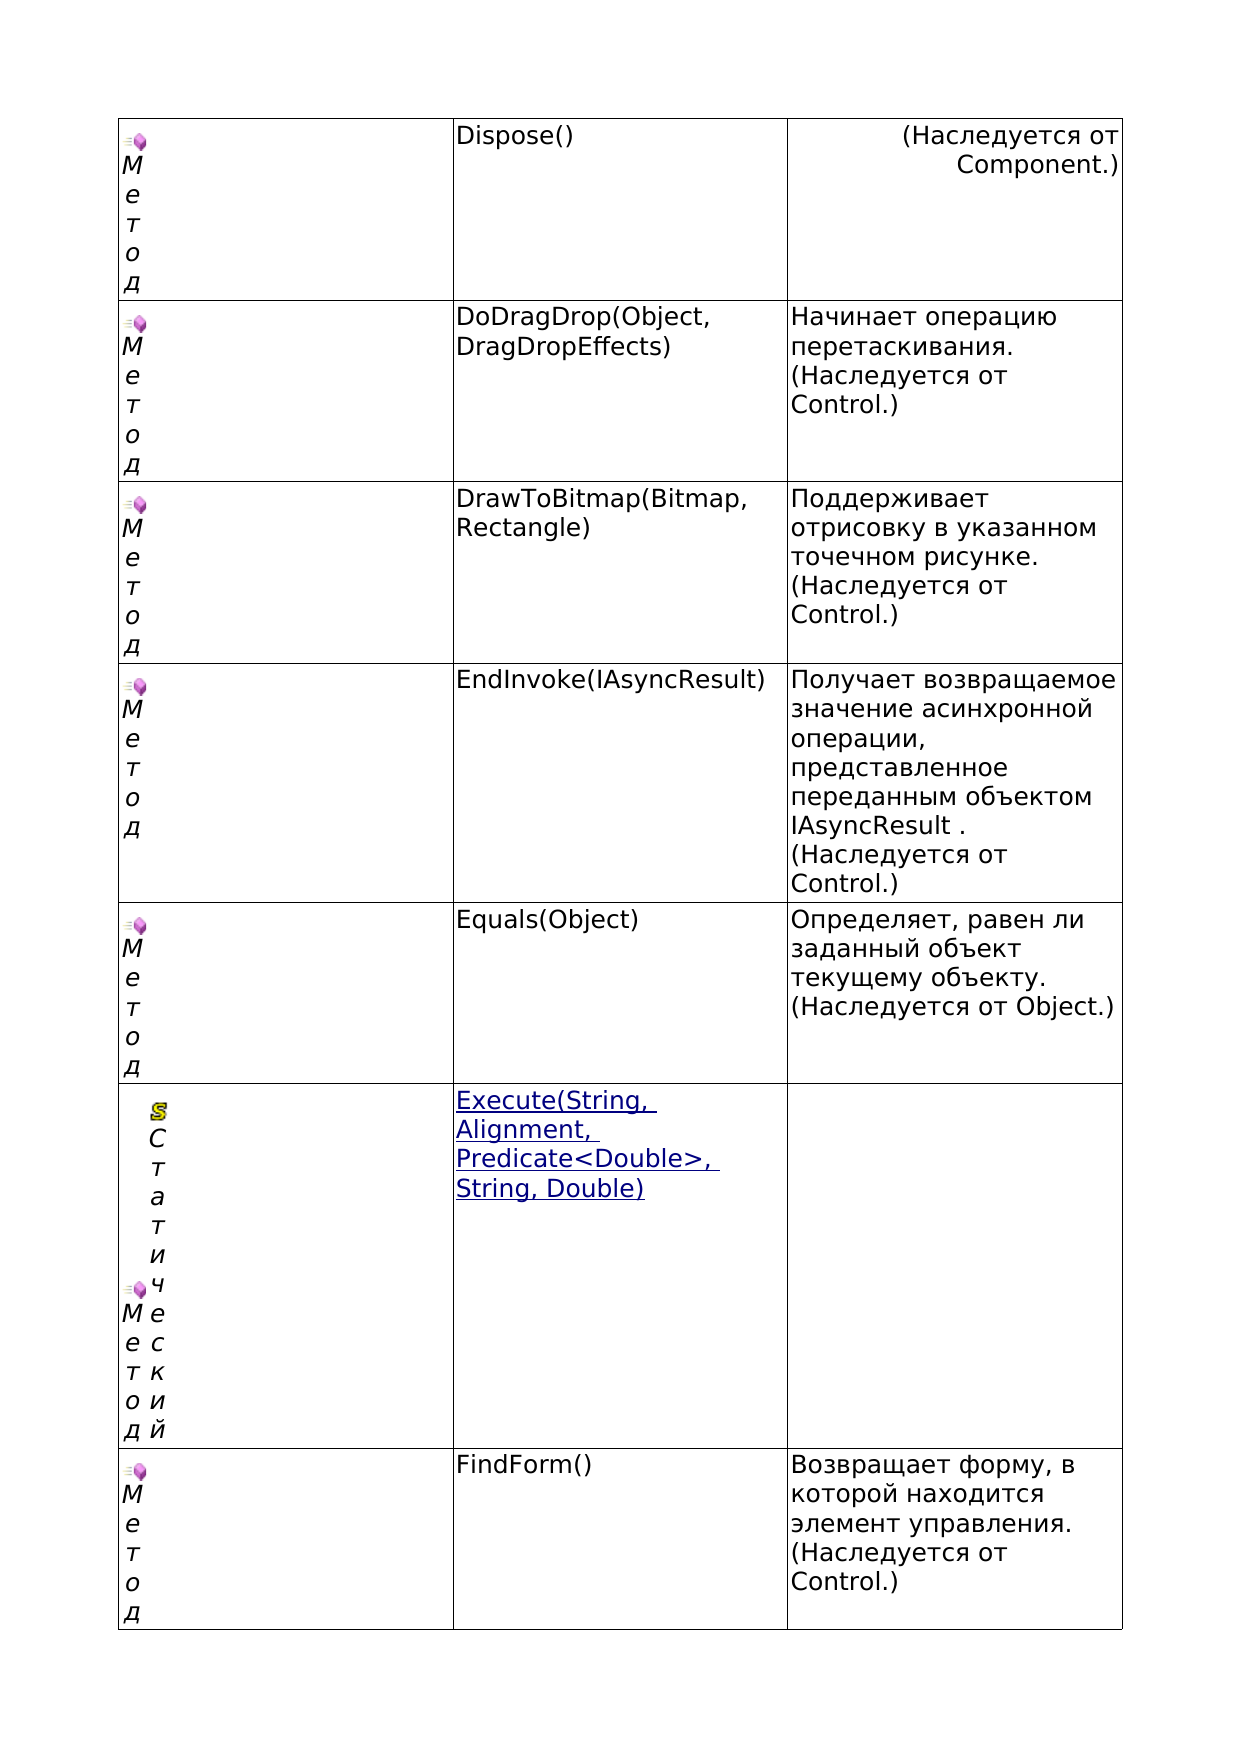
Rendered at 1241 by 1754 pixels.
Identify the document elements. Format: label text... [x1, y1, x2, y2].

table_cell FindForm() [454, 1449, 787, 1629]
picture [121, 496, 147, 514]
table_cell Dispose() [454, 119, 787, 299]
picture [121, 133, 147, 151]
table_cell [119, 1084, 453, 1447]
table_cell Получает возвращаемое значение асинхронной операции, представленное переданным объектом IAsyncResult . (Наследуется от Control.) [788, 664, 1122, 902]
table_cell Execute(String, Alignment, Predicate<Double>, String, Double) [454, 1084, 787, 1447]
table_cell EndInvoke(IAsyncResult) [454, 664, 787, 902]
table_cell Определяет, равен ли заданный объект текущему объекту. (Наследуется от Object.) [788, 903, 1122, 1083]
picture [146, 1098, 172, 1124]
table_cell Начинает операцию перетаскивания. (Наследуется от Control.) [788, 301, 1122, 481]
table_cell [119, 482, 453, 662]
table_cell [119, 119, 453, 299]
table_cell [119, 664, 453, 902]
picture [121, 1281, 146, 1299]
table_cell (Наследуется от Component.) [788, 119, 1122, 299]
table_cell DrawToBitmap(Bitmap, Rectangle) [454, 482, 787, 662]
picture [121, 1463, 147, 1481]
table_cell [119, 1449, 453, 1629]
table_cell [788, 1084, 1122, 1447]
picture [121, 678, 147, 696]
table_cell Возвращает форму, в которой находится элемент управления. (Наследуется от Control.) [788, 1449, 1122, 1629]
table_cell Поддерживает отрисовку в указанном точечном рисунке. (Наследуется от Control.) [788, 482, 1122, 662]
picture [121, 315, 147, 333]
table_cell [119, 301, 453, 481]
table_cell [119, 903, 453, 1083]
picture [121, 917, 147, 935]
table_cell Equals(Object) [454, 903, 787, 1083]
table_cell DoDragDrop(Object, DragDropEffects) [454, 301, 787, 481]
